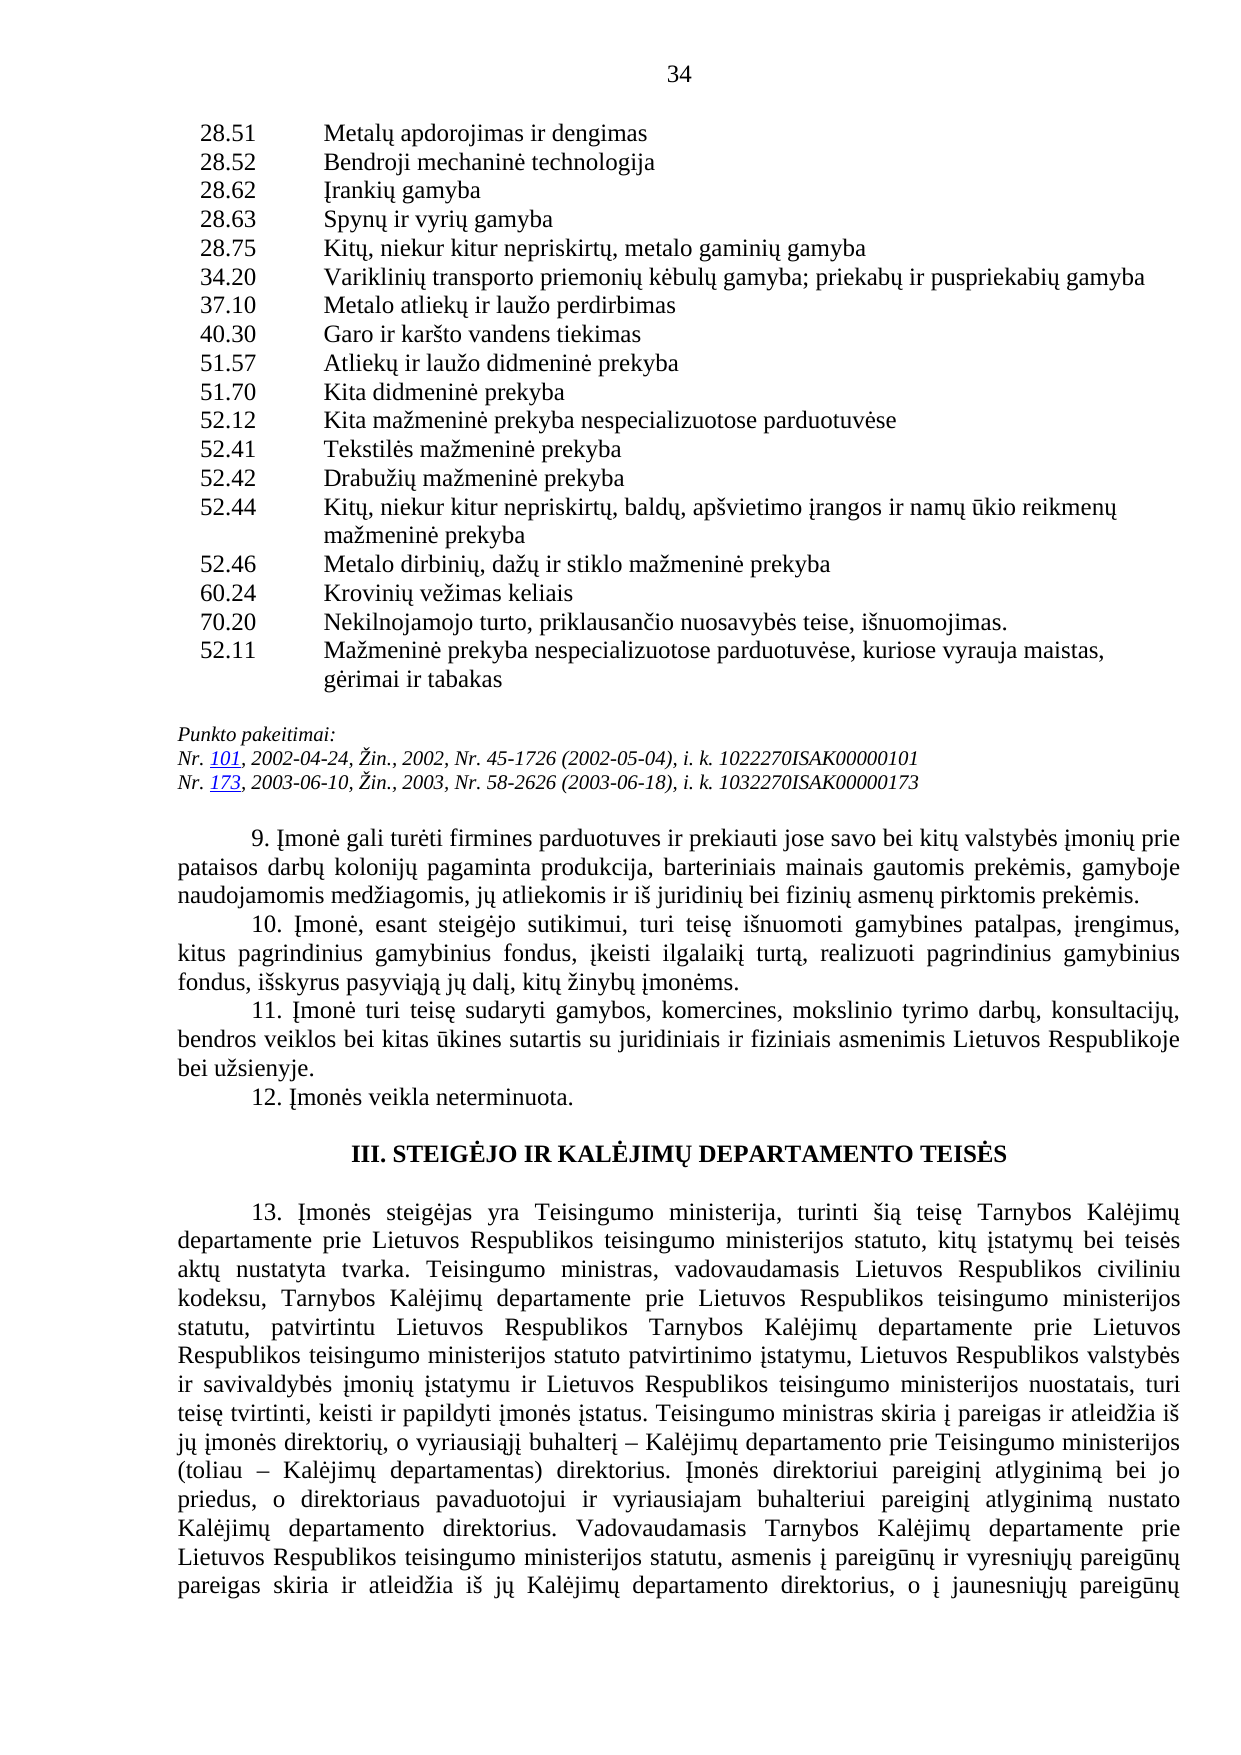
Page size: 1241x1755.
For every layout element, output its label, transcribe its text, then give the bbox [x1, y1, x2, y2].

text Punkto pakeitimai: [177, 722, 1181, 746]
table_cell Kitų, niekur kitur nepriskirtų, baldų, apšvietimo įrangos ir namų ūkio reikmenų mažmeninė prekyba [312, 492, 1192, 549]
table_cell Spynų ir vyrių gamyba [312, 204, 1192, 233]
table_cell 34.20 [189, 262, 312, 291]
table_cell 40.30 [189, 319, 312, 348]
table_cell 28.51 [189, 118, 312, 147]
table_cell 52.42 [189, 463, 312, 492]
text III. STEIGĖJO IR KALĖJIMŲ DEPARTAMENTO TEISĖS [177, 1139, 1181, 1168]
text 12. Įmonės veikla neterminuota. [177, 1082, 1181, 1110]
table_cell Bendroji mechaninė technologija [312, 147, 1192, 176]
table_cell Mažmeninė prekyba nespecializuotose parduotuvėse, kuriose vyrauja maistas, gėrimai ir tabakas [312, 636, 1192, 693]
text 9. Įmonė gali turėti firmines parduotuves ir prekiauti jose savo bei kitų valstybės įmonių prie pataisos darbų kolonijų pagaminta produkcija, barteriniais mainais gautomis prekėmis, gamyboje naudojamomis medžiagomis, jų atliekomis ir iš juridinių bei fizinių asmenų pirktomis prekėmis. [177, 823, 1181, 909]
table_cell 60.24 [189, 578, 312, 607]
text Nr. 173, 2003-06-10, Žin., 2003, Nr. 58-2626 (2003-06-18), i. k. 1032270ISAK00000173 [177, 770, 1181, 794]
table_cell 51.57 [189, 348, 312, 377]
table_cell Metalų apdorojimas ir dengimas [312, 118, 1192, 147]
table_cell 52.44 [189, 492, 312, 549]
table_cell 52.41 [189, 434, 312, 463]
text Nr. 101, 2002-04-24, Žin., 2002, Nr. 45-1726 (2002-05-04), i. k. 1022270ISAK00000101 [177, 746, 1181, 770]
table_cell 28.62 [189, 176, 312, 204]
table_cell Tekstilės mažmeninė prekyba [312, 434, 1192, 463]
table_cell Kita didmeninė prekyba [312, 377, 1192, 406]
table_cell Nekilnojamojo turto, priklausančio nuosavybės teise, išnuomojimas. [312, 607, 1192, 636]
table_cell Įrankių gamyba [312, 176, 1192, 204]
table_cell Metalo dirbinių, dažų ir stiklo mažmeninė prekyba [312, 549, 1192, 578]
table_cell Variklinių transporto priemonių kėbulų gamyba; priekabų ir puspriekabių gamyba [312, 262, 1192, 291]
table_cell Kita mažmeninė prekyba nespecializuotose parduotuvėse [312, 406, 1192, 434]
table_cell Kitų, niekur kitur nepriskirtų, metalo gaminių gamyba [312, 233, 1192, 262]
table_cell Drabužių mažmeninė prekyba [312, 463, 1192, 492]
table_cell 52.46 [189, 549, 312, 578]
table_cell 51.70 [189, 377, 312, 406]
table_cell Garo ir karšto vandens tiekimas [312, 319, 1192, 348]
table_cell 70.20 [189, 607, 312, 636]
table_cell Atliekų ir laužo didmeninė prekyba [312, 348, 1192, 377]
table_cell 52.11 [189, 636, 312, 693]
table_cell Krovinių vežimas keliais [312, 578, 1192, 607]
text 11. Įmonė turi teisę sudaryti gamybos, komercines, mokslinio tyrimo darbų, konsultacijų, bendros veiklos bei kitas ūkines sutartis su juridiniais ir fiziniais asmenimis Lietuvos Respublikoje bei užsienyje. [177, 995, 1181, 1082]
table_cell 52.12 [189, 406, 312, 434]
table_cell 37.10 [189, 291, 312, 319]
text 10. Įmonė, esant steigėjo sutikimui, turi teisę išnuomoti gamybines patalpas, įrengimus, kitus pagrindinius gamybinius fondus, įkeisti ilgalaikį turtą, realizuoti pagrindinius gamybinius fondus, išskyrus pasyviąją jų dalį, kitų žinybų įmonėms. [177, 909, 1181, 995]
table_cell 28.75 [189, 233, 312, 262]
table_cell 28.63 [189, 204, 312, 233]
table_cell Metalo atliekų ir laužo perdirbimas [312, 291, 1192, 319]
table_cell 28.52 [189, 147, 312, 176]
text 13. Įmonės steigėjas yra Teisingumo ministerija, turinti šią teisę Tarnybos Kalėjimų departamente prie Lietuvos Respublikos teisingumo ministerijos statuto, kitų įstatymų bei teisės aktų nustatyta tvarka. Teisingumo ministras, vadovaudamasis Lietuvos Respublikos civiliniu kodeksu, Tarnybos Kalėjimų departamente prie Lietuvos Respublikos teisingumo ministerijos statutu, patvirtintu Lietuvos Respublikos Tarnybos Kalėjimų departamente prie Lietuvos Respublikos teisingumo ministerijos statuto patvirtinimo įstatymu, Lietuvos Respublikos valstybės ir savivaldybės įmonių įstatymu ir Lietuvos Respublikos teisingumo ministerijos nuostatais, turi teisę tvirtinti, keisti ir papildyti įmonės įstatus. Teisingumo ministras skiria į pareigas ir atleidžia iš jų įmonės direktorių, o vyriausiąjį buhalterį – Kalėjimų departamento prie Teisingumo ministerijos (toliau – Kalėjimų departamentas) direktorius. Įmonės direktoriui pareiginį atlyginimą bei jo priedus, o direktoriaus pavaduotojui ir vyriausiajam buhalteriui pareiginį atlyginimą nustato Kalėjimų departamento direktorius. Vadovaudamasis Tarnybos Kalėjimų departamente prie Lietuvos Respublikos teisingumo ministerijos statutu, asmenis į pareigūnų ir vyresniųjų pareigūnų pareigas skiria ir atleidžia iš jų Kalėjimų departamento direktorius, o į jaunesniųjų pareigūnų [177, 1197, 1181, 1599]
